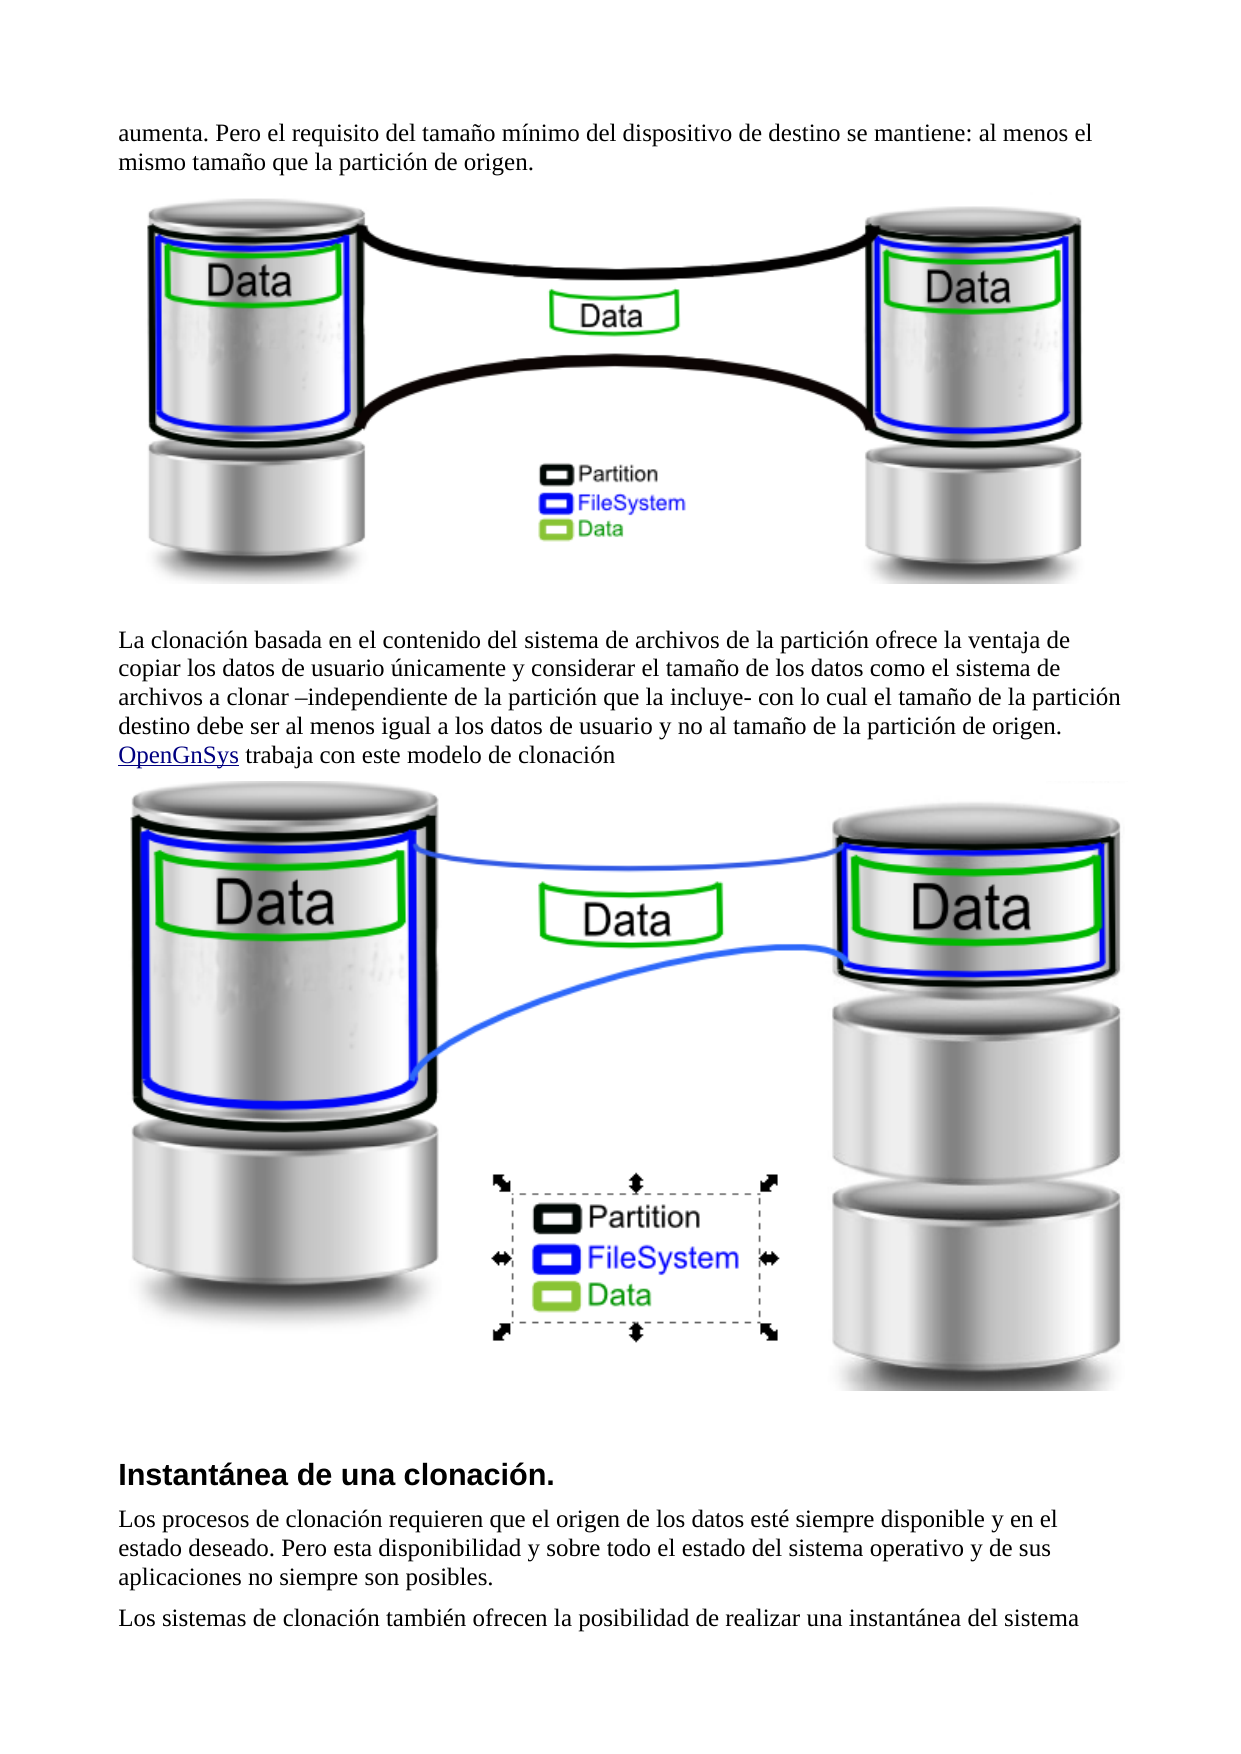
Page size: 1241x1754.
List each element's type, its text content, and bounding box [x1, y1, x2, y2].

text Los procesos de clonación requieren que el origen de los datos esté siempre disponible y en el estado deseado. Pero esta disponibilidad y sobre todo el estado del sistema operativo y de sus aplicaciones no siempre son posibles. [118, 1504, 1122, 1591]
text Los sistemas de clonación también ofrecen la posibilidad de realizar una instantánea del sistema [118, 1603, 1122, 1632]
text La clonación basada en el contenido del sistema de archivos de la partición ofrece la ventaja de copiar los datos de usuario únicamente y considerar el tamaño de los datos como el sistema de archivos a clonar –independiente de la partición que la incluye- con lo cual el tamaño de la partición destino debe ser al menos igual a los datos de usuario y no al tamaño de la partición de origen. OpenGnSys trabaja con este modelo de clonación [118, 625, 1122, 768]
subtitle Instantánea de una clonación. [118, 1457, 1122, 1492]
text aumenta. Pero el requisito del tamaño mínimo del dispositivo de destino se mantiene: al menos el mismo tamaño que la partición de origen. [118, 118, 1122, 176]
